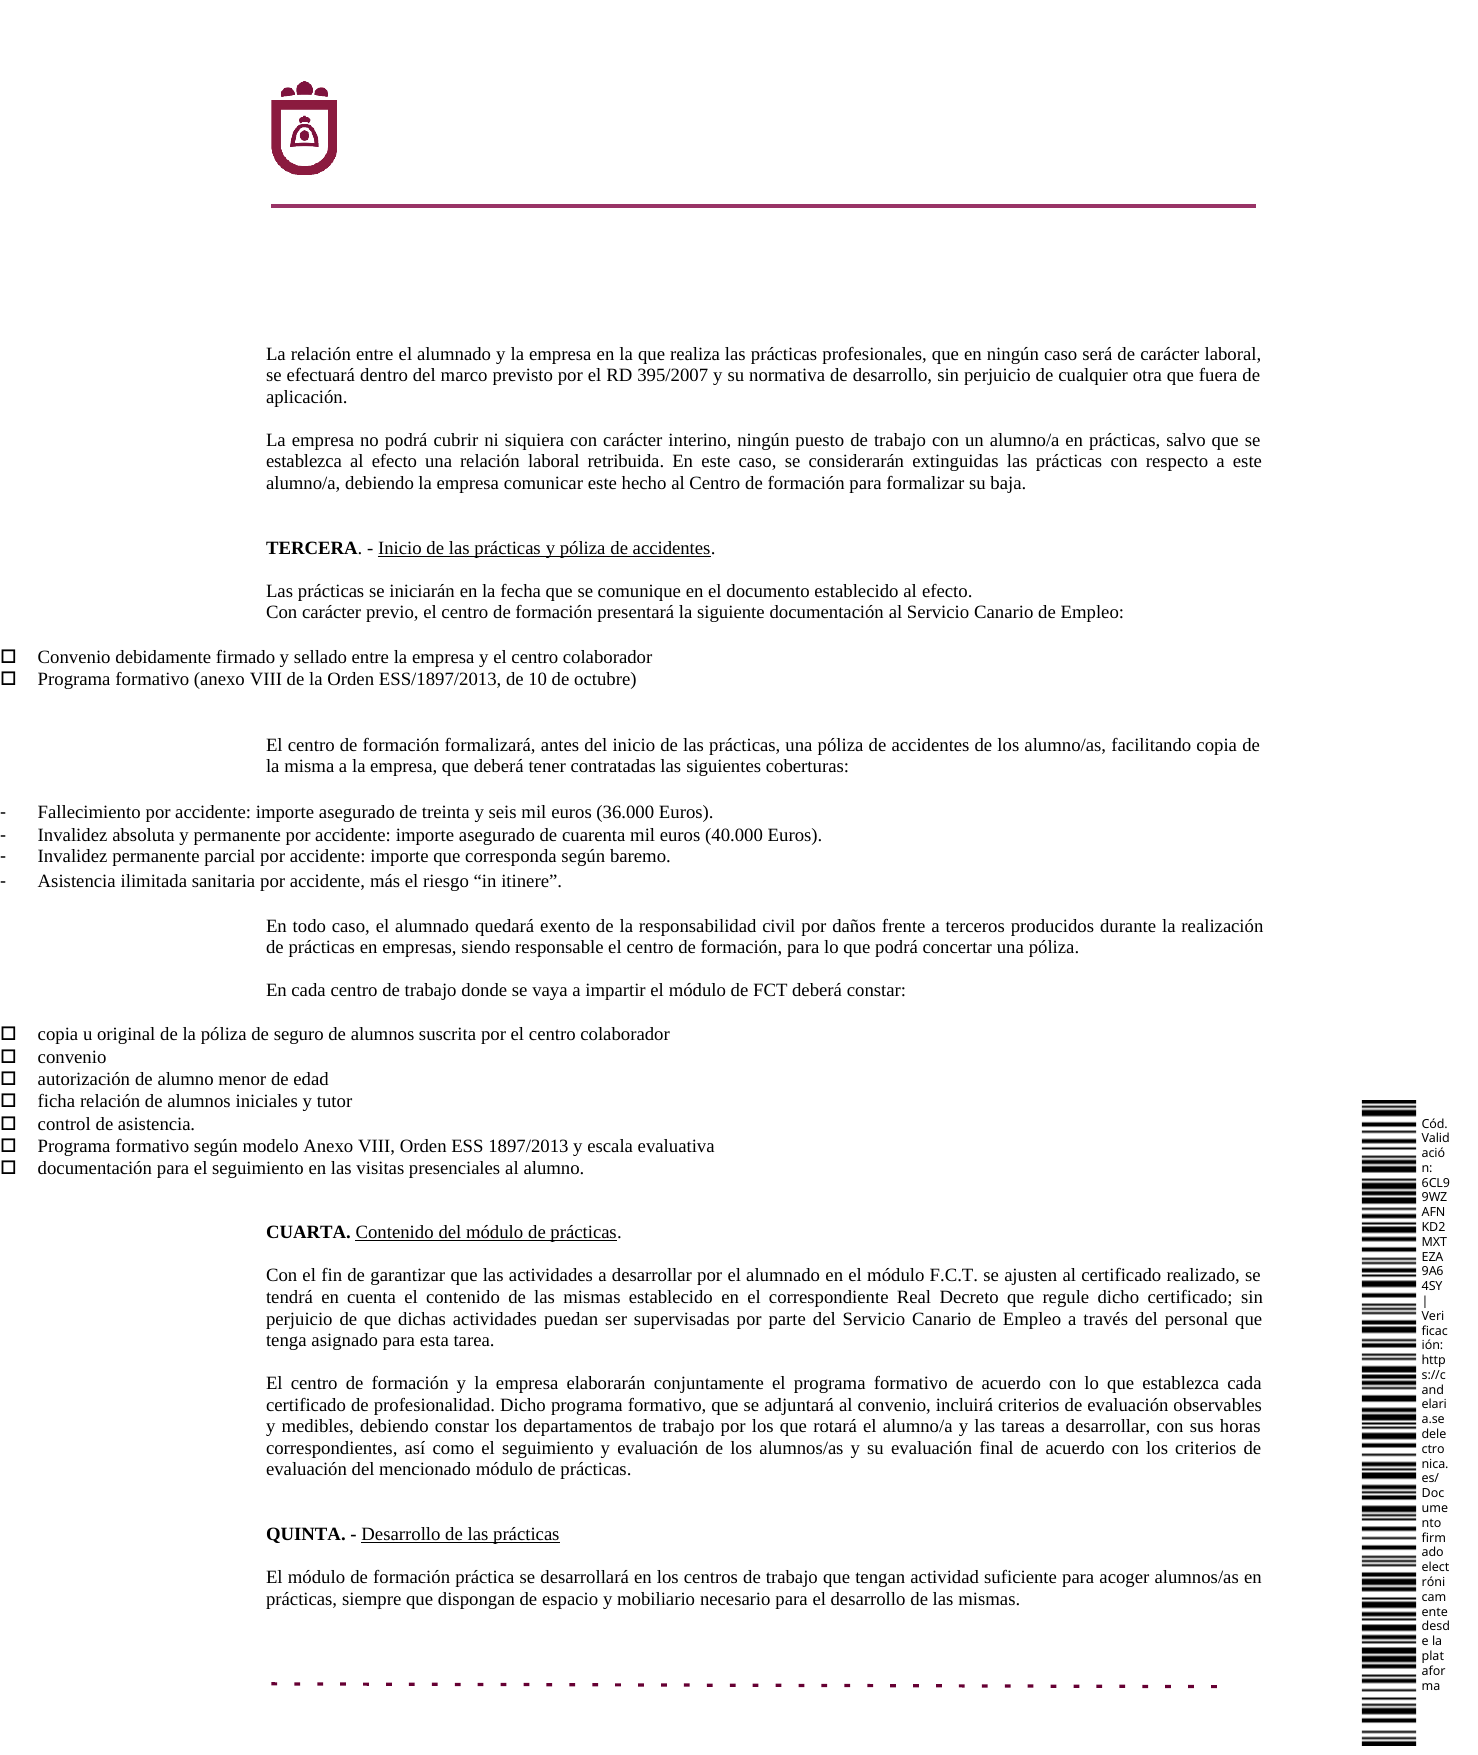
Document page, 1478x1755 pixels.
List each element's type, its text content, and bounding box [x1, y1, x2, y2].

list Fallecimiento por accidente: importe asegurado de treinta y seis mil euros (36.000 Euros). [0, 798, 1427, 824]
list autorización de alumno menor de edad [0, 1068, 1427, 1089]
text Con el fin de garantizar que las actividades a desarrollar por el alumnado en el módulo F.C.T. se ajusten al certificado realizado, se tendrá en cuenta el contenido de las mismas establecido en el correspondiente Real Decreto que regule dicho certificado; sin perjuicio de que dichas actividades puedan ser supervisadas por parte del Servicio Canario de Empleo a través del personal que tenga asignado para esta tarea. [266, 1264, 1263, 1351]
list Programa formativo (anexo VIII de la Orden ESS/1897/2013, de 10 de octubre) [0, 668, 1427, 690]
text TERCERA. - Inicio de las prácticas y póliza de accidentes. [266, 537, 1427, 558]
text En cada centro de trabajo donde se vaya a impartir el módulo de FCT deberá constar: [266, 979, 1427, 1001]
list documentación para el seguimiento en las visitas presenciales al alumno. [0, 1157, 1361, 1178]
text En todo caso, el alumnado quedará exento de la responsabilidad civil por daños frente a terceros producidos durante la realización de prácticas en empresas, siendo responsable el centro de formación, para lo que podrá concertar una póliza. [266, 914, 1263, 958]
list copia u original de la póliza de seguro de alumnos suscrita por el centro colaborador [0, 1022, 1427, 1045]
text Con carácter previo, el centro de formación presentará la siguiente documentación al Servicio Canario de Empleo: [266, 602, 1427, 623]
text Las prácticas se iniciarán en la fecha que se comunique en el documento establecido al efecto. [266, 580, 1427, 602]
text El módulo de formación práctica se desarrollará en los centros de trabajo que tengan actividad suficiente para acoger alumnos/as en prácticas, siempre que dispongan de espacio y mobiliario necesario para el desarrollo de las mismas. [266, 1566, 1263, 1609]
text QUINTA. - Desarrollo de las prácticas [266, 1523, 1361, 1545]
text CUARTA. Contenido del módulo de prácticas. [266, 1221, 1361, 1243]
text La relación entre el alumnado y la empresa en la que realiza las prácticas profesionales, que en ningún caso será de carácter laboral, se efectuará dentro del marco previsto por el RD 395/2007 y su normativa de desarrollo, sin perjuicio de cualquier otra que fuera de aplicación. [266, 343, 1263, 407]
text La empresa no podrá cubrir ni siquiera con carácter interino, ningún puesto de trabajo con un alumno/a en prácticas, salvo que se establezca al efecto una relación laboral retribuida. En este caso, se considerarán extinguidas las prácticas con respecto a este alumno/a, debiendo la empresa comunicar este hecho al Centro de formación para formalizar su baja. [266, 429, 1263, 493]
text Cód. Validación: 6CL99WZAFNKD2MXTEZA9A64SY | Verificación: https://candelaria.sedelectronica.es/ Documento firmado electrónicamente desde la plataforma esPublico Gestiona | Página 4 de 93 [1421, 1117, 1450, 1694]
list ficha relación de alumnos iniciales y tutor [0, 1089, 1427, 1112]
list control de asistencia. [0, 1112, 1361, 1135]
list Programa formativo según modelo Anexo VIII, Orden ESS 1897/2013 y escala evaluativa [0, 1135, 1361, 1157]
text El centro de formación y la empresa elaborarán conjuntamente el programa formativo de acuerdo con lo que establezca cada certificado de profesionalidad. Dicho programa formativo, que se adjuntará al convenio, incluirá criterios de evaluación observables y medibles, debiendo constar los departamentos de trabajo por los que rotará el alumno/a y las tareas a desarrollar, con sus horas correspondientes, así como el seguimiento y evaluación de los alumnos/as y su evaluación final de acuerdo con los criterios de evaluación del mencionado módulo de prácticas. [266, 1372, 1263, 1480]
list Invalidez permanente parcial por accidente: importe que corresponda según baremo. [0, 846, 1427, 867]
list Asistencia ilimitada sanitaria por accidente, más el riesgo “in itinere”. [0, 867, 1427, 893]
text El centro de formación formalizará, antes del inicio de las prácticas, una póliza de accidentes de los alumno/as, facilitando copia de la misma a la empresa, que deberá tener contratadas las siguientes coberturas: [266, 733, 1263, 777]
list Invalidez absoluta y permanente por accidente: importe asegurado de cuarenta mil euros (40.000 Euros). [0, 824, 1427, 846]
list convenio [0, 1045, 1427, 1068]
list Convenio debidamente firmado y sellado entre la empresa y el centro colaborador [0, 645, 1427, 668]
